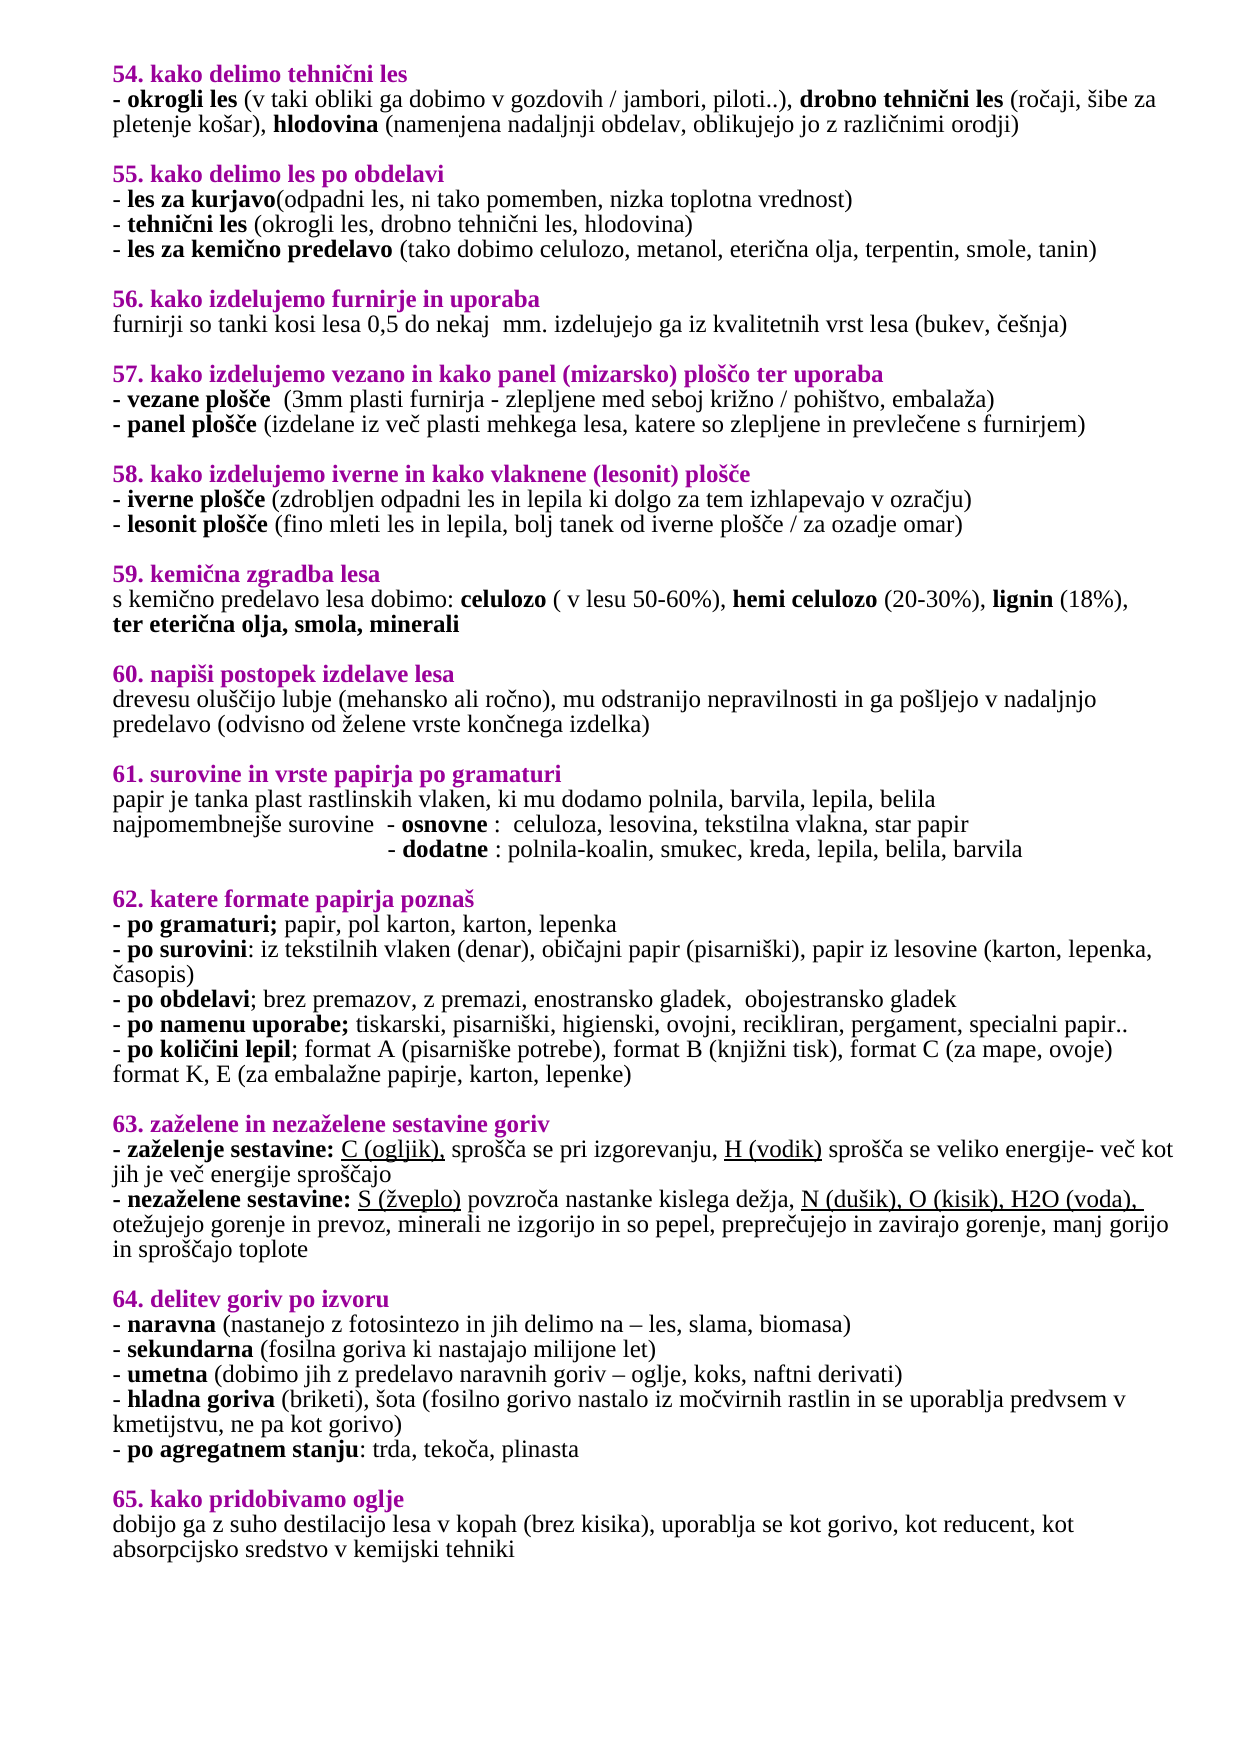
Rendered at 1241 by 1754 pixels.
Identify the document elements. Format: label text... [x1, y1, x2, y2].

list kako delimo tehnični les [112, 62, 1188, 87]
text - nezaželene sestavine: S (žveplo) povzroča nastanke kislega dežja, N (dušik), O (kisik), H2O (voda), otežujejo gorenje in prevoz, minerali ne izgorijo in so pepel, preprečujejo in zavirajo gorenje, manj gorijo in sproščajo toplote [112, 1187, 1188, 1262]
text papir je tanka plast rastlinskih vlaken, ki mu dodamo polnila, barvila, lepila, belila [112, 787, 1188, 812]
text - po obdelavi; brez premazov, z premazi, enostransko gladek, obojestransko gladek [112, 987, 1188, 1012]
list zaželene in nezaželene sestavine goriv [112, 1112, 1188, 1137]
text - panel plošče (izdelane iz več plasti mehkega lesa, katere so zlepljene in prevlečene s furnirjem) [112, 412, 1188, 437]
text - po gramaturi; papir, pol karton, karton, lepenka [112, 912, 1188, 937]
text - po količini lepil; format A (pisarniške potrebe), format B (knjižni tisk), format C (za mape, ovoje) [112, 1037, 1188, 1062]
text ter eterična olja, smola, minerali [112, 612, 1188, 637]
text furnirji so tanki kosi lesa 0,5 do nekaj mm. izdelujejo ga iz kvalitetnih vrst lesa (bukev, češnja) [112, 312, 1188, 337]
list kemična zgradba lesa [112, 562, 1188, 587]
text - naravna (nastanejo z fotosintezo in jih delimo na – les, slama, biomasa) [112, 1312, 1188, 1337]
text - po surovini: iz tekstilnih vlaken (denar), običajni papir (pisarniški), papir iz lesovine (karton, lepenka, časopis) [112, 937, 1188, 987]
text drevesu oluščijo lubje (mehansko ali ročno), mu odstranijo nepravilnosti in ga pošljejo v nadaljnjo predelavo (odvisno od želene vrste končnega izdelka) [112, 687, 1188, 737]
list delitev goriv po izvoru [112, 1287, 1188, 1312]
text - po namenu uporabe; tiskarski, pisarniški, higienski, ovojni, recikliran, pergament, specialni papir.. [112, 1012, 1188, 1037]
text - okrogli les (v taki obliki ga dobimo v gozdovih / jambori, piloti..), drobno tehnični les (ročaji, šibe za pletenje košar), hlodovina (namenjena nadaljnji obdelav, oblikujejo jo z različnimi orodji) [112, 87, 1188, 137]
text - sekundarna (fosilna goriva ki nastajajo milijone let) [112, 1337, 1188, 1362]
text - hladna goriva (briketi), šota (fosilno gorivo nastalo iz močvirnih rastlin in se uporablja predvsem v kmetijstvu, ne pa kot gorivo) [112, 1387, 1188, 1437]
text format K, E (za embalažne papirje, karton, lepenke) [112, 1062, 1188, 1087]
text - zaželenje sestavine: C (ogljik), sprošča se pri izgorevanju, H (vodik) sprošča se veliko energije- več kot jih je več energije sproščajo [112, 1137, 1188, 1187]
text - dodatne : polnila-koalin, smukec, kreda, lepila, belila, barvila [112, 837, 1188, 862]
text - iverne plošče (zdrobljen odpadni les in lepila ki dolgo za tem izhlapevajo v ozračju) [112, 487, 1188, 512]
text - umetna (dobimo jih z predelavo naravnih goriv – oglje, koks, naftni derivati) [112, 1362, 1188, 1387]
list kako izdelujemo furnirje in uporaba [112, 287, 1188, 312]
text - lesonit plošče (fino mleti les in lepila, bolj tanek od iverne plošče / za ozadje omar) [112, 512, 1188, 537]
list kako izdelujemo vezano in kako panel (mizarsko) ploščo ter uporaba [112, 362, 1188, 387]
list surovine in vrste papirja po gramaturi [112, 762, 1188, 787]
text dobijo ga z suho destilacijo lesa v kopah (brez kisika), uporablja se kot gorivo, kot reducent, kot absorpcijsko sredstvo v kemijski tehniki [112, 1512, 1188, 1562]
list kako delimo les po obdelavi [112, 162, 1188, 187]
text - vezane plošče (3mm plasti furnirja - zlepljene med seboj križno / pohištvo, embalaža) [112, 387, 1188, 412]
text s kemično predelavo lesa dobimo: celulozo ( v lesu 50-60%), hemi celulozo (20-30%), lignin (18%), [112, 587, 1188, 612]
text - les za kemično predelavo (tako dobimo celulozo, metanol, eterična olja, terpentin, smole, tanin) [112, 237, 1188, 262]
list napiši postopek izdelave lesa [112, 662, 1188, 687]
text - tehnični les (okrogli les, drobno tehnični les, hlodovina) [112, 212, 1188, 237]
text - po agregatnem stanju: trda, tekoča, plinasta [112, 1437, 1188, 1462]
text - les za kurjavo(odpadni les, ni tako pomemben, nizka toplotna vrednost) [75, 187, 1188, 212]
list kako izdelujemo iverne in kako vlaknene (lesonit) plošče [112, 462, 1188, 487]
text najpomembnejše surovine - osnovne : celuloza, lesovina, tekstilna vlakna, star papir [112, 812, 1188, 837]
list katere formate papirja poznaš [112, 887, 1188, 912]
list kako pridobivamo oglje [112, 1487, 1188, 1512]
